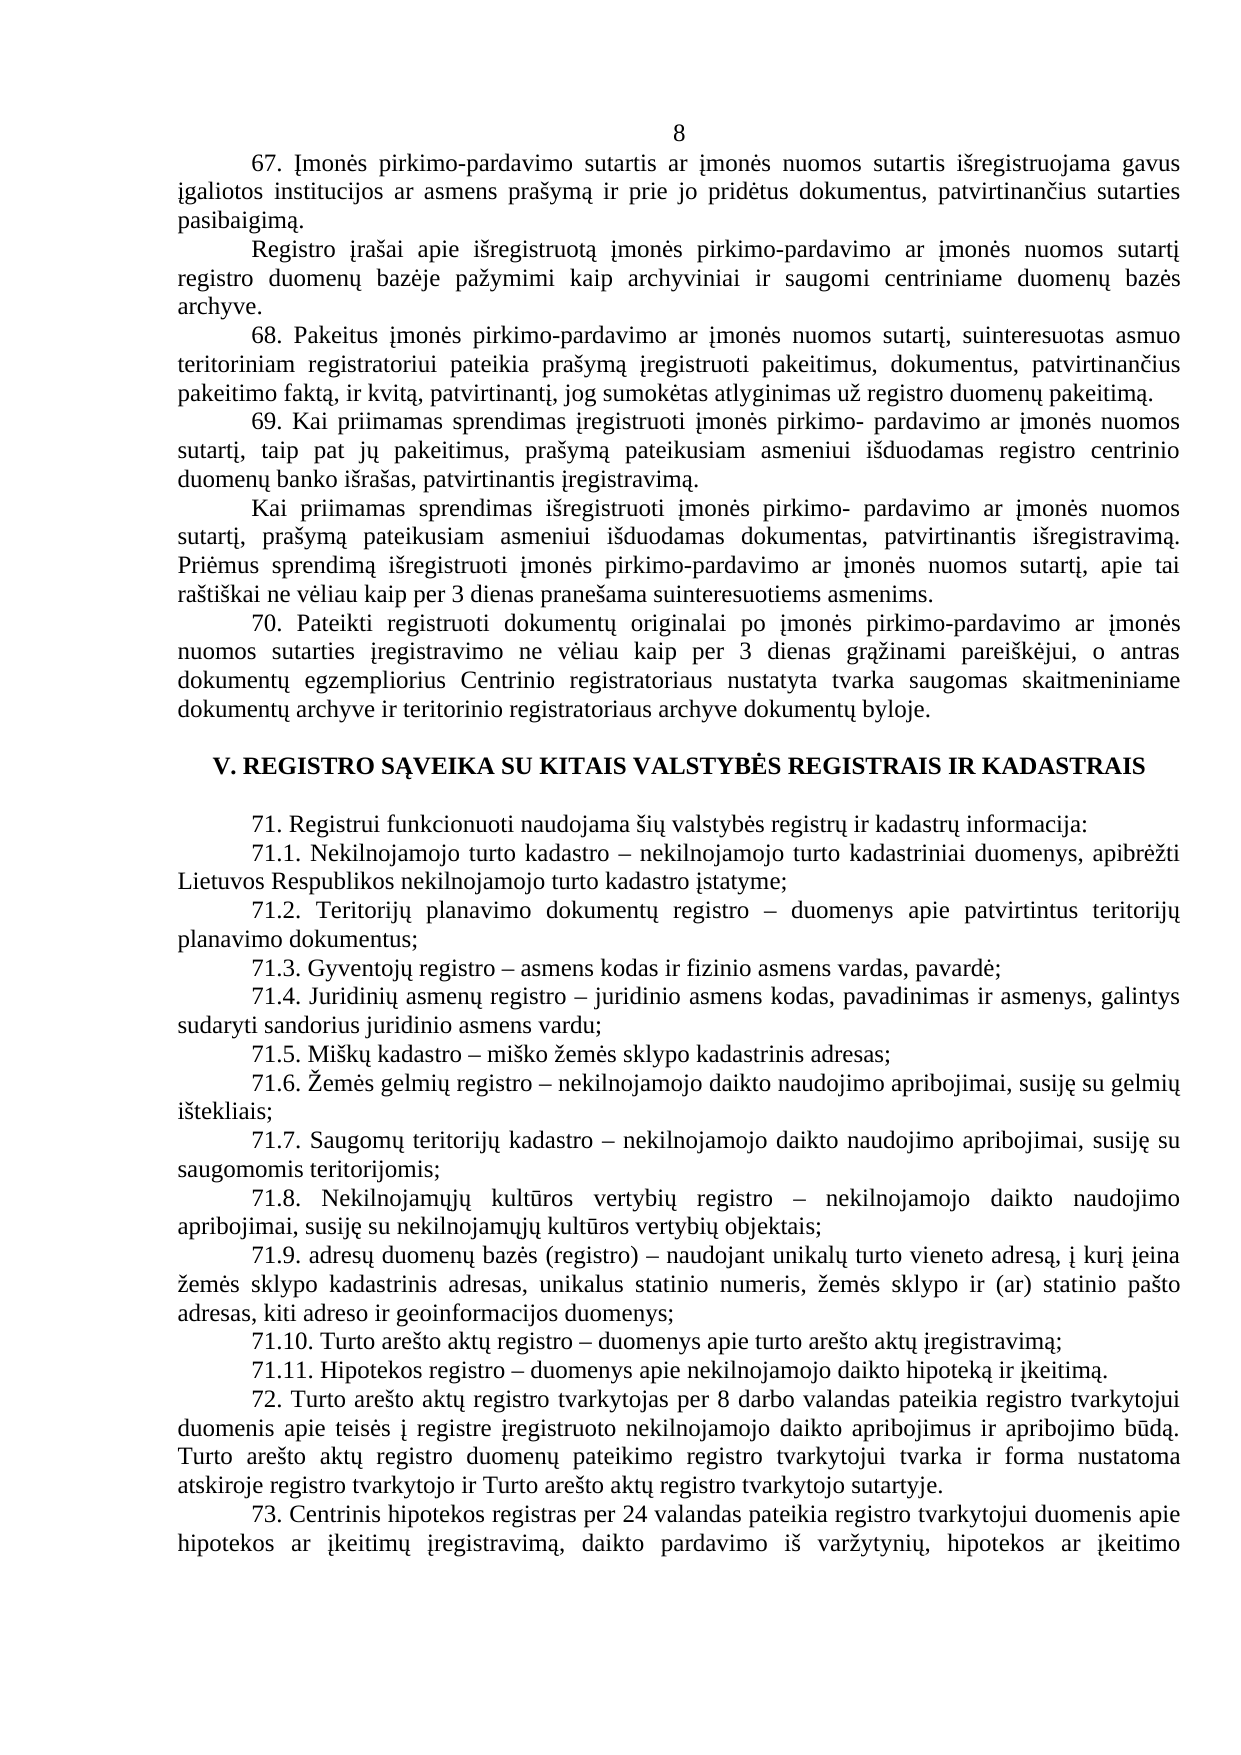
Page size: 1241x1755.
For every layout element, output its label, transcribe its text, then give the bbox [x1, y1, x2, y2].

text 69. Kai priimamas sprendimas įregistruoti įmonės pirkimo- pardavimo ar įmonės nuomos sutartį, taip pat jų pakeitimus, prašymą pateikusiam asmeniui išduodamas registro centrinio duomenų banko išrašas, patvirtinantis įregistravimą. [177, 406, 1181, 493]
text 71.6. Žemės gelmių registro – nekilnojamojo daikto naudojimo apribojimai, susiję su gelmių ištekliais; [177, 1068, 1181, 1125]
text 68. Pakeitus įmonės pirkimo-pardavimo ar įmonės nuomos sutartį, suinteresuotas asmuo teritoriniam registratoriui pateikia prašymą įregistruoti pakeitimus, dokumentus, patvirtinančius pakeitimo faktą, ir kvitą, patvirtinantį, jog sumokėtas atlyginimas už registro duomenų pakeitimą. [177, 320, 1181, 406]
text V. REGISTRO SĄVEIKA SU KITAIS VALSTYBĖS REGISTRAIS IR KADASTRAIS [177, 751, 1181, 780]
text 71.4. Juridinių asmenų registro – juridinio asmens kodas, pavadinimas ir asmenys, galintys sudaryti sandorius juridinio asmens vardu; [177, 981, 1181, 1039]
text 71.10. Turto arešto aktų registro – duomenys apie turto arešto aktų įregistravimą; [177, 1326, 1181, 1355]
text 71.7. Saugomų teritorijų kadastro – nekilnojamojo daikto naudojimo apribojimai, susiję su saugomomis teritorijomis; [177, 1125, 1181, 1183]
text 72. Turto arešto aktų registro tvarkytojas per 8 darbo valandas pateikia registro tvarkytojui duomenis apie teisės į registre įregistruoto nekilnojamojo daikto apribojimus ir apribojimo būdą. Turto arešto aktų registro duomenų pateikimo registro tvarkytojui tvarka ir forma nustatoma atskiroje registro tvarkytojo ir Turto arešto aktų registro tvarkytojo sutartyje. [177, 1384, 1181, 1499]
text 71.11. Hipotekos registro – duomenys apie nekilnojamojo daikto hipoteką ir įkeitimą. [177, 1355, 1181, 1384]
text 70. Pateikti registruoti dokumentų originalai po įmonės pirkimo-pardavimo ar įmonės nuomos sutarties įregistravimo ne vėliau kaip per 3 dienas grąžinami pareiškėjui, o antras dokumentų egzempliorius Centrinio registratoriaus nustatyta tvarka saugomas skaitmeniniame dokumentų archyve ir teritorinio registratoriaus archyve dokumentų byloje. [177, 608, 1181, 723]
text 71.1. Nekilnojamojo turto kadastro – nekilnojamojo turto kadastriniai duomenys, apibrėžti Lietuvos Respublikos nekilnojamojo turto kadastro įstatyme; [177, 838, 1181, 895]
text Kai priimamas sprendimas išregistruoti įmonės pirkimo- pardavimo ar įmonės nuomos sutartį, prašymą pateikusiam asmeniui išduodamas dokumentas, patvirtinantis išregistravimą. Priėmus sprendimą išregistruoti įmonės pirkimo-pardavimo ar įmonės nuomos sutartį, apie tai raštiškai ne vėliau kaip per 3 dienas pranešama suinteresuotiems asmenims. [177, 493, 1181, 608]
text 71.3. Gyventojų registro – asmens kodas ir fizinio asmens vardas, pavardė; [177, 953, 1181, 981]
text 73. Centrinis hipotekos registras per 24 valandas pateikia registro tvarkytojui duomenis apie hipotekos ar įkeitimų įregistravimą, daikto pardavimo iš varžytynių, hipotekos ar įkeitimo [177, 1499, 1181, 1556]
text 71.2. Teritorijų planavimo dokumentų registro – duomenys apie patvirtintus teritorijų planavimo dokumentus; [177, 895, 1181, 953]
text 67. Įmonės pirkimo-pardavimo sutartis ar įmonės nuomos sutartis išregistruojama gavus įgaliotos institucijos ar asmens prašymą ir prie jo pridėtus dokumentus, patvirtinančius sutarties pasibaigimą. [177, 148, 1181, 234]
text 71. Registrui funkcionuoti naudojama šių valstybės registrų ir kadastrų informacija: [177, 809, 1181, 838]
text Registro įrašai apie išregistruotą įmonės pirkimo-pardavimo ar įmonės nuomos sutartį registro duomenų bazėje pažymimi kaip archyviniai ir saugomi centriniame duomenų bazės archyve. [177, 234, 1181, 320]
text 71.8. Nekilnojamųjų kultūros vertybių registro – nekilnojamojo daikto naudojimo apribojimai, susiję su nekilnojamųjų kultūros vertybių objektais; [177, 1183, 1181, 1240]
text 71.5. Miškų kadastro – miško žemės sklypo kadastrinis adresas; [177, 1039, 1181, 1068]
text 71.9. adresų duomenų bazės (registro) – naudojant unikalų turto vieneto adresą, į kurį įeina žemės sklypo kadastrinis adresas, unikalus statinio numeris, žemės sklypo ir (ar) statinio pašto adresas, kiti adreso ir geoinformacijos duomenys; [177, 1240, 1181, 1326]
